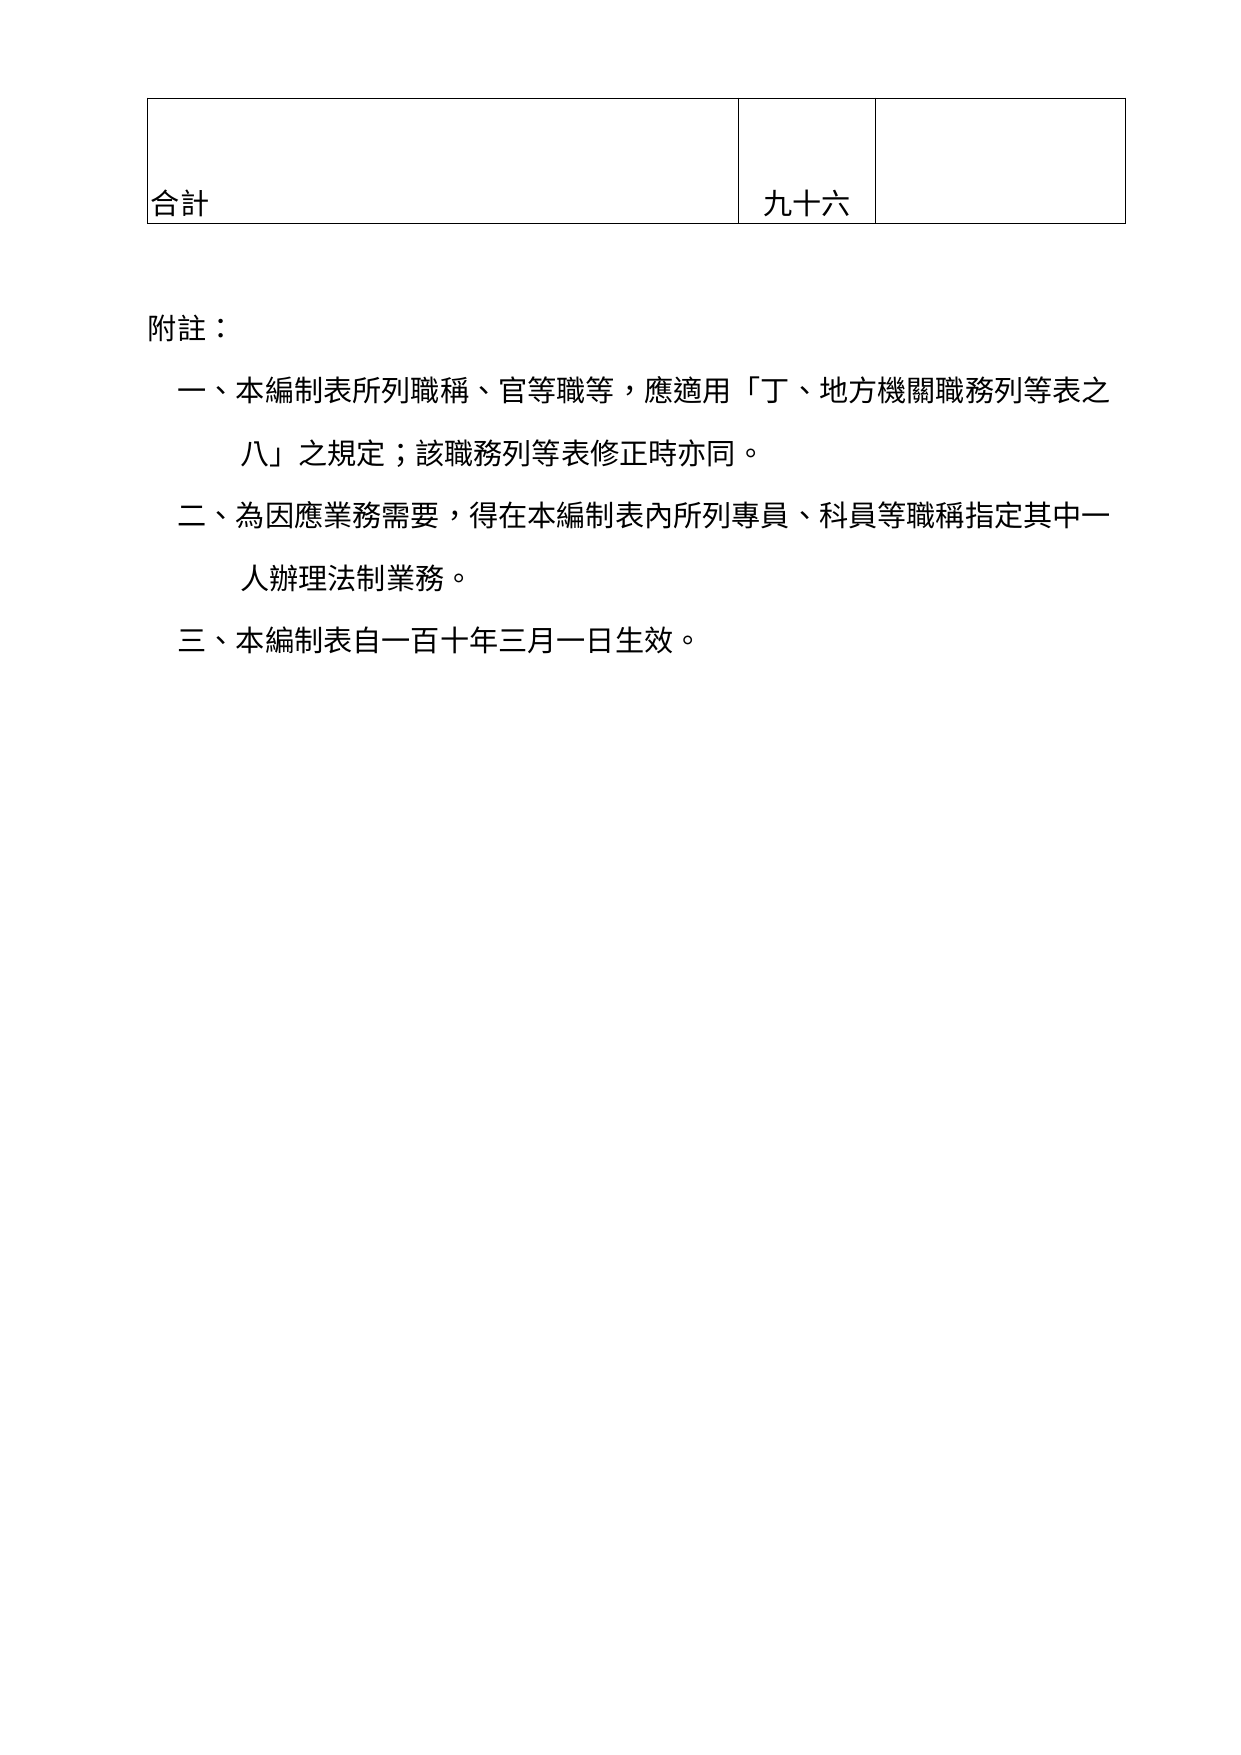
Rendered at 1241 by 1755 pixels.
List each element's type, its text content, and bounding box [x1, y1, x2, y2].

table_cell 九十六 [739, 99, 875, 222]
text 二、為因應業務需要，得在本編制表內所列專員、科員等職稱指定其中一人辦理法制業務。 [148, 472, 1093, 597]
text 三、本編制表自一百十年三月一日生效。 [148, 597, 1093, 660]
text 一、本編制表所列職稱、官等職等，應適用「丁、地方機關職務列等表之八」之規定；該職務列等表修正時亦同。 [148, 347, 1093, 472]
text 附註： [148, 285, 1093, 347]
table_cell 合計 [148, 99, 738, 222]
table_cell [876, 99, 1125, 222]
